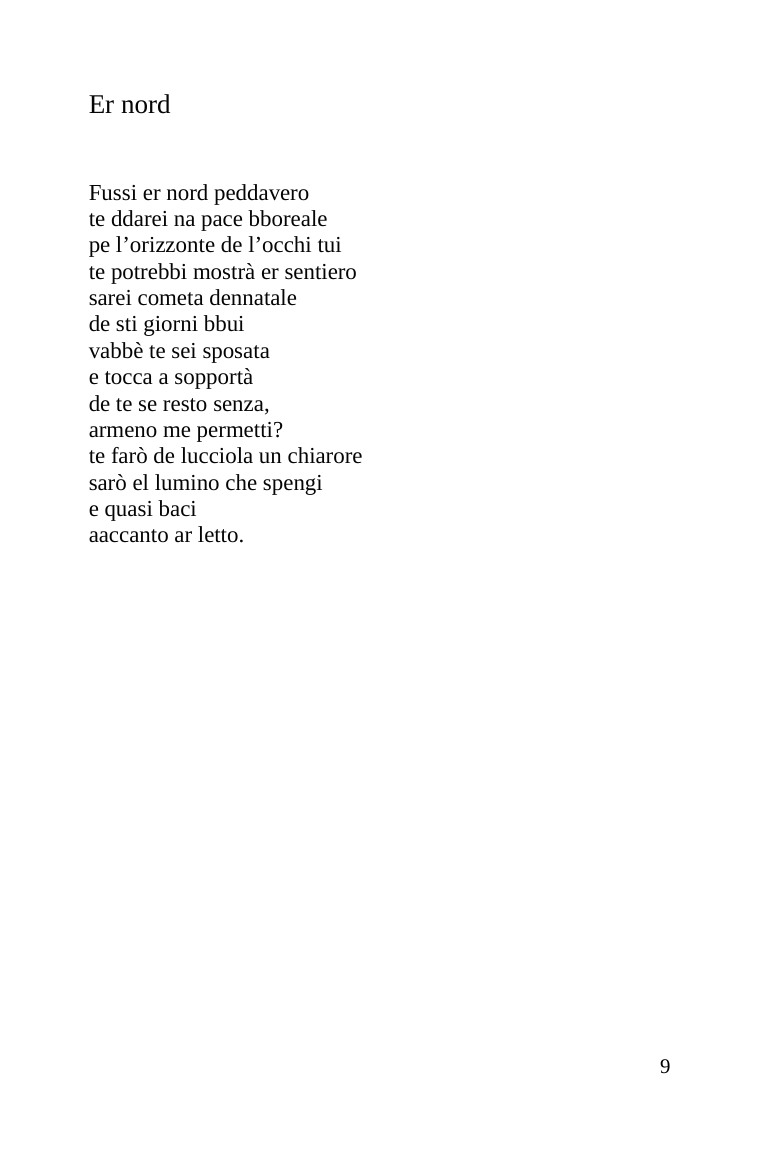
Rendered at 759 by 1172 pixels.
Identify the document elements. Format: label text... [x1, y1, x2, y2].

text Fussi er nord peddavero [88, 179, 670, 205]
text te ddarei na pace bboreale [88, 205, 670, 231]
text e quasi baci [88, 495, 670, 521]
text e tocca a sopportà [88, 363, 670, 389]
text de te se resto senza, [88, 389, 670, 416]
text sarò el lumino che spengi [88, 469, 670, 495]
text Er nord [88, 88, 670, 120]
text vabbè te sei sposata [88, 337, 670, 363]
text sarei cometa dennatale [88, 284, 670, 311]
text te potrebbi mostrà er sentiero [88, 258, 670, 284]
text te farò de lucciola un chiarore [88, 442, 670, 469]
text de sti giorni bbui [88, 311, 670, 337]
text aaccanto ar letto. [88, 521, 670, 548]
text armeno me permetti? [88, 416, 670, 442]
text pe l’orizzonte de l’occhi tui [88, 231, 670, 258]
